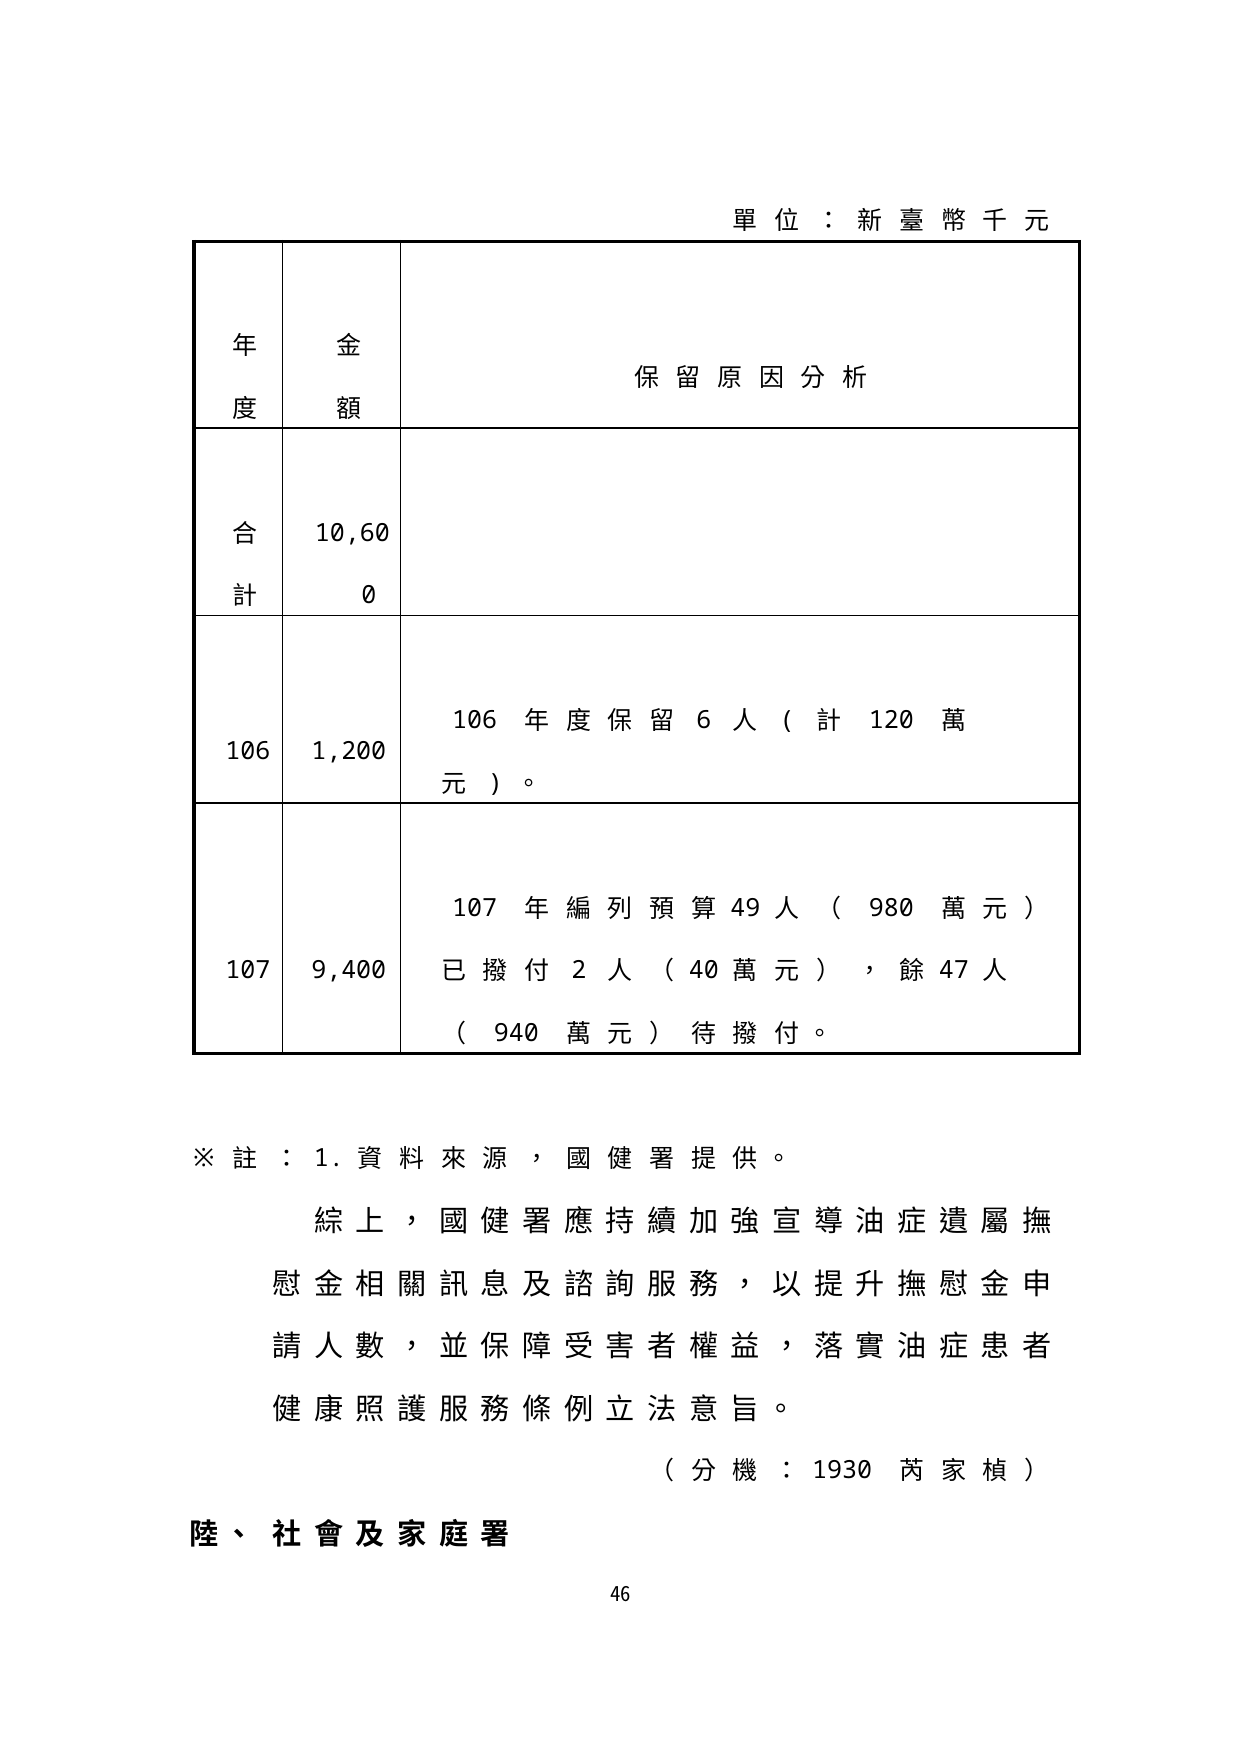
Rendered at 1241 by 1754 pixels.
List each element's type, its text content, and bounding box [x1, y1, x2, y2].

table_header 保留原因分析 [401, 243, 1078, 427]
text ※註：1.資料來源，國健署提供。 [183, 1115, 1058, 1177]
table_cell 9,400 [283, 804, 400, 1052]
text 綜上，國健署應持續加強宣導油症遺屬撫慰金相關訊息及諮詢服務，以提升撫慰金申請人數，並保障受害者權益，落實油症患者健康照護服務條例立法意旨。 [242, 1177, 1058, 1427]
table_cell [401, 429, 1078, 615]
table_cell 106 [196, 616, 282, 802]
table_cell 106年度保留6人(計120萬元)。 [401, 616, 1078, 802]
table_header 金額 [283, 243, 400, 427]
text 單位：新臺幣千元 [183, 177, 1058, 240]
text （分機：1930 芮家楨） [183, 1427, 1058, 1490]
table_cell 107年編列預算49人（980萬元）已撥付2人（40萬元），餘47人（940萬元）待撥付。 [401, 804, 1078, 1052]
table_header 年度 [196, 243, 282, 427]
table_cell 1,200 [283, 616, 400, 802]
table_cell 合計 [196, 429, 282, 615]
text 陸、社會及家庭署 [183, 1490, 1058, 1552]
table_cell 10,600 [283, 429, 400, 615]
table_cell 107 [196, 804, 282, 1052]
